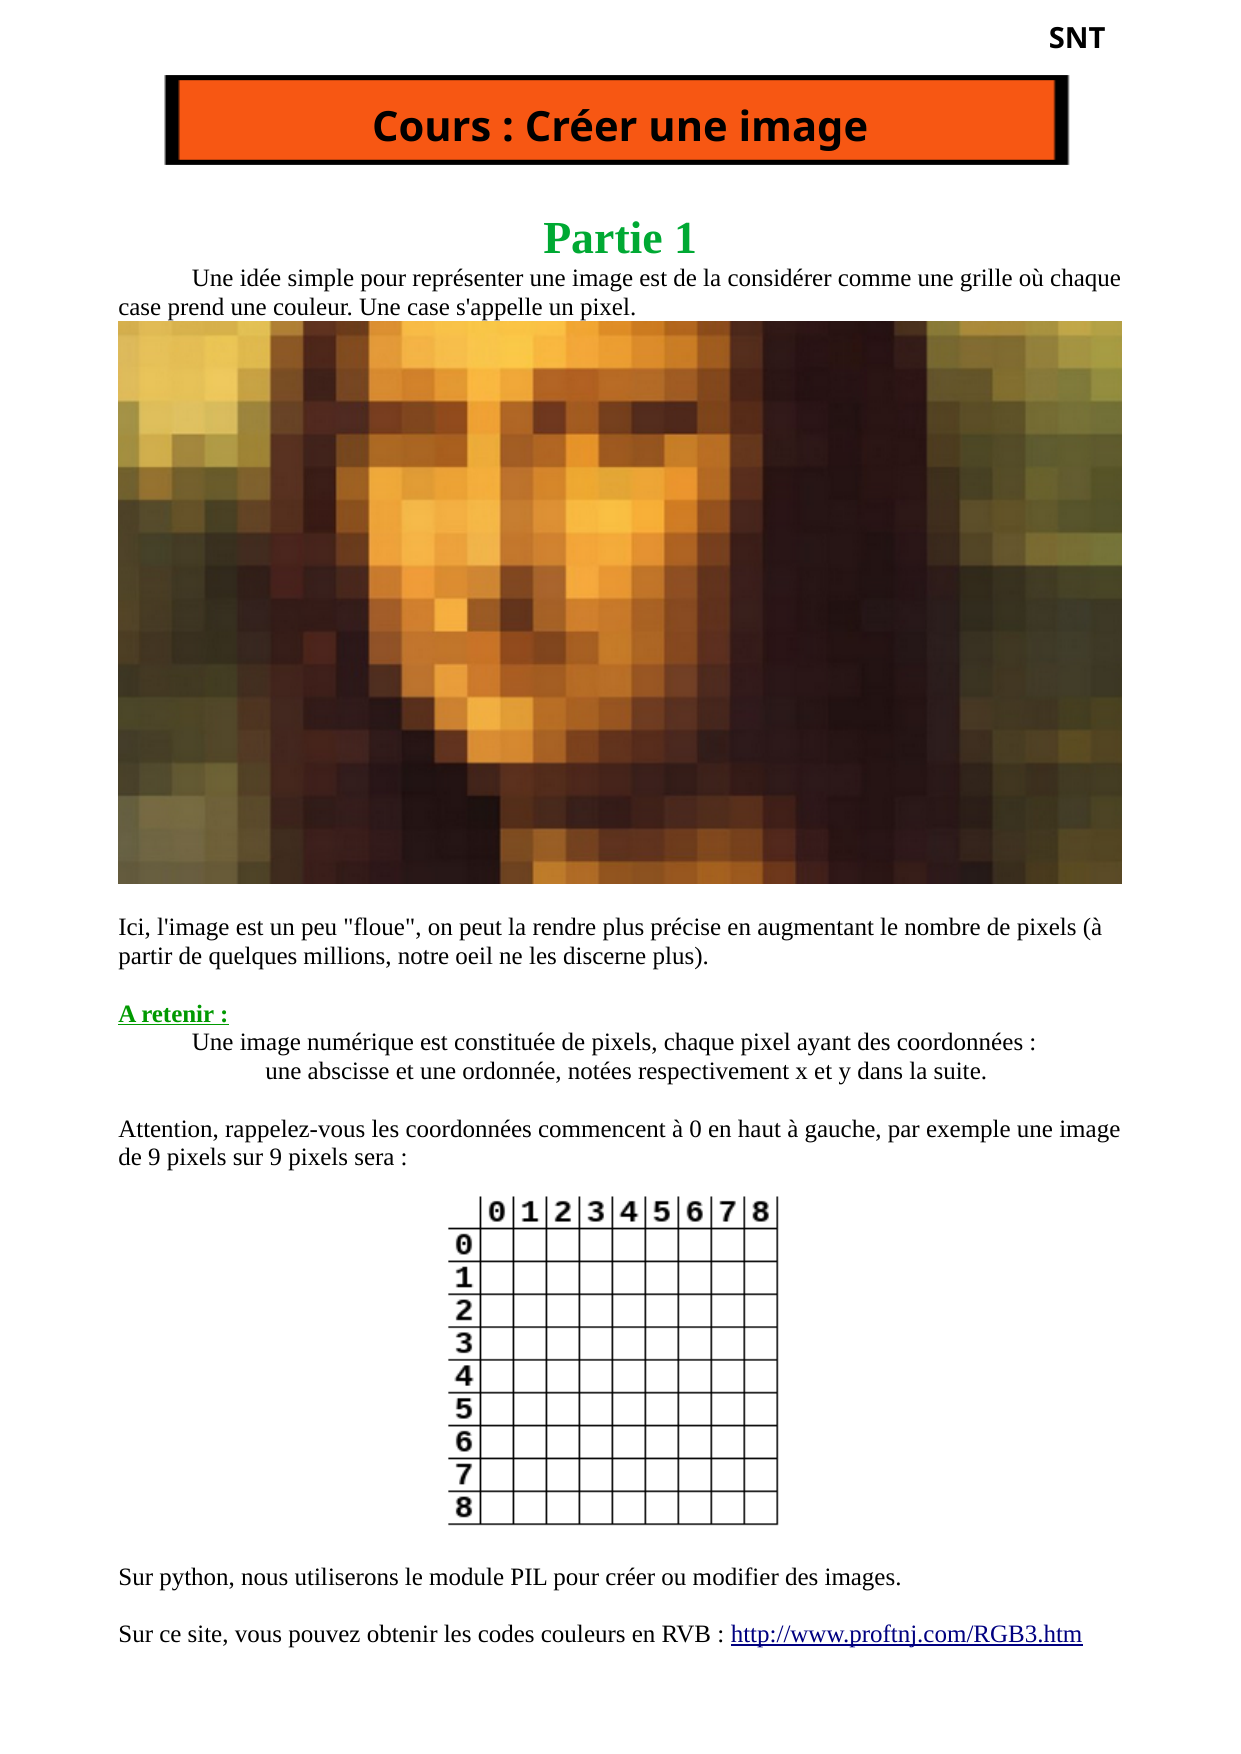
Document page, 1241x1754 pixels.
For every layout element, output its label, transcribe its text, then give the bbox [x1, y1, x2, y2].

text Sur python, nous utiliserons le module PIL pour créer ou modifier des images. [118, 1562, 1122, 1591]
text Sur ce site, vous pouvez obtenir les codes couleurs en RVB : http://www.proftnj.com/RGB3.htm [118, 1619, 1122, 1648]
text Une idée simple pour représenter une image est de la considérer comme une grille où chaque case prend une couleur. Une case s'appelle un pixel. [118, 263, 1122, 321]
picture [118, 321, 1122, 884]
text A retenir : [118, 999, 1122, 1027]
text SNT [118, 17, 1122, 57]
text Attention, rappelez-vous les coordonnées commencent à 0 en haut à gauche, par exemple une image de 9 pixels sur 9 pixels sera : [118, 1114, 1122, 1171]
picture [437, 1178, 794, 1533]
text Cours : Créer une image [1088, 97, 1122, 153]
text Une image numérique est constituée de pixels, chaque pixel ayant des coordonnées : [118, 1027, 1122, 1056]
text Ici, l'image est un peu "floue", on peut la rendre plus précise en augmentant le nombre de pixels (à partir de quelques millions, notre oeil ne les discerne plus). [118, 912, 1122, 970]
text une abscisse et une ordonnée, notées respectivement x et y dans la suite. [118, 1056, 1122, 1085]
text Cours : Créer une image [118, 97, 152, 153]
text Partie 1 [118, 211, 1122, 263]
